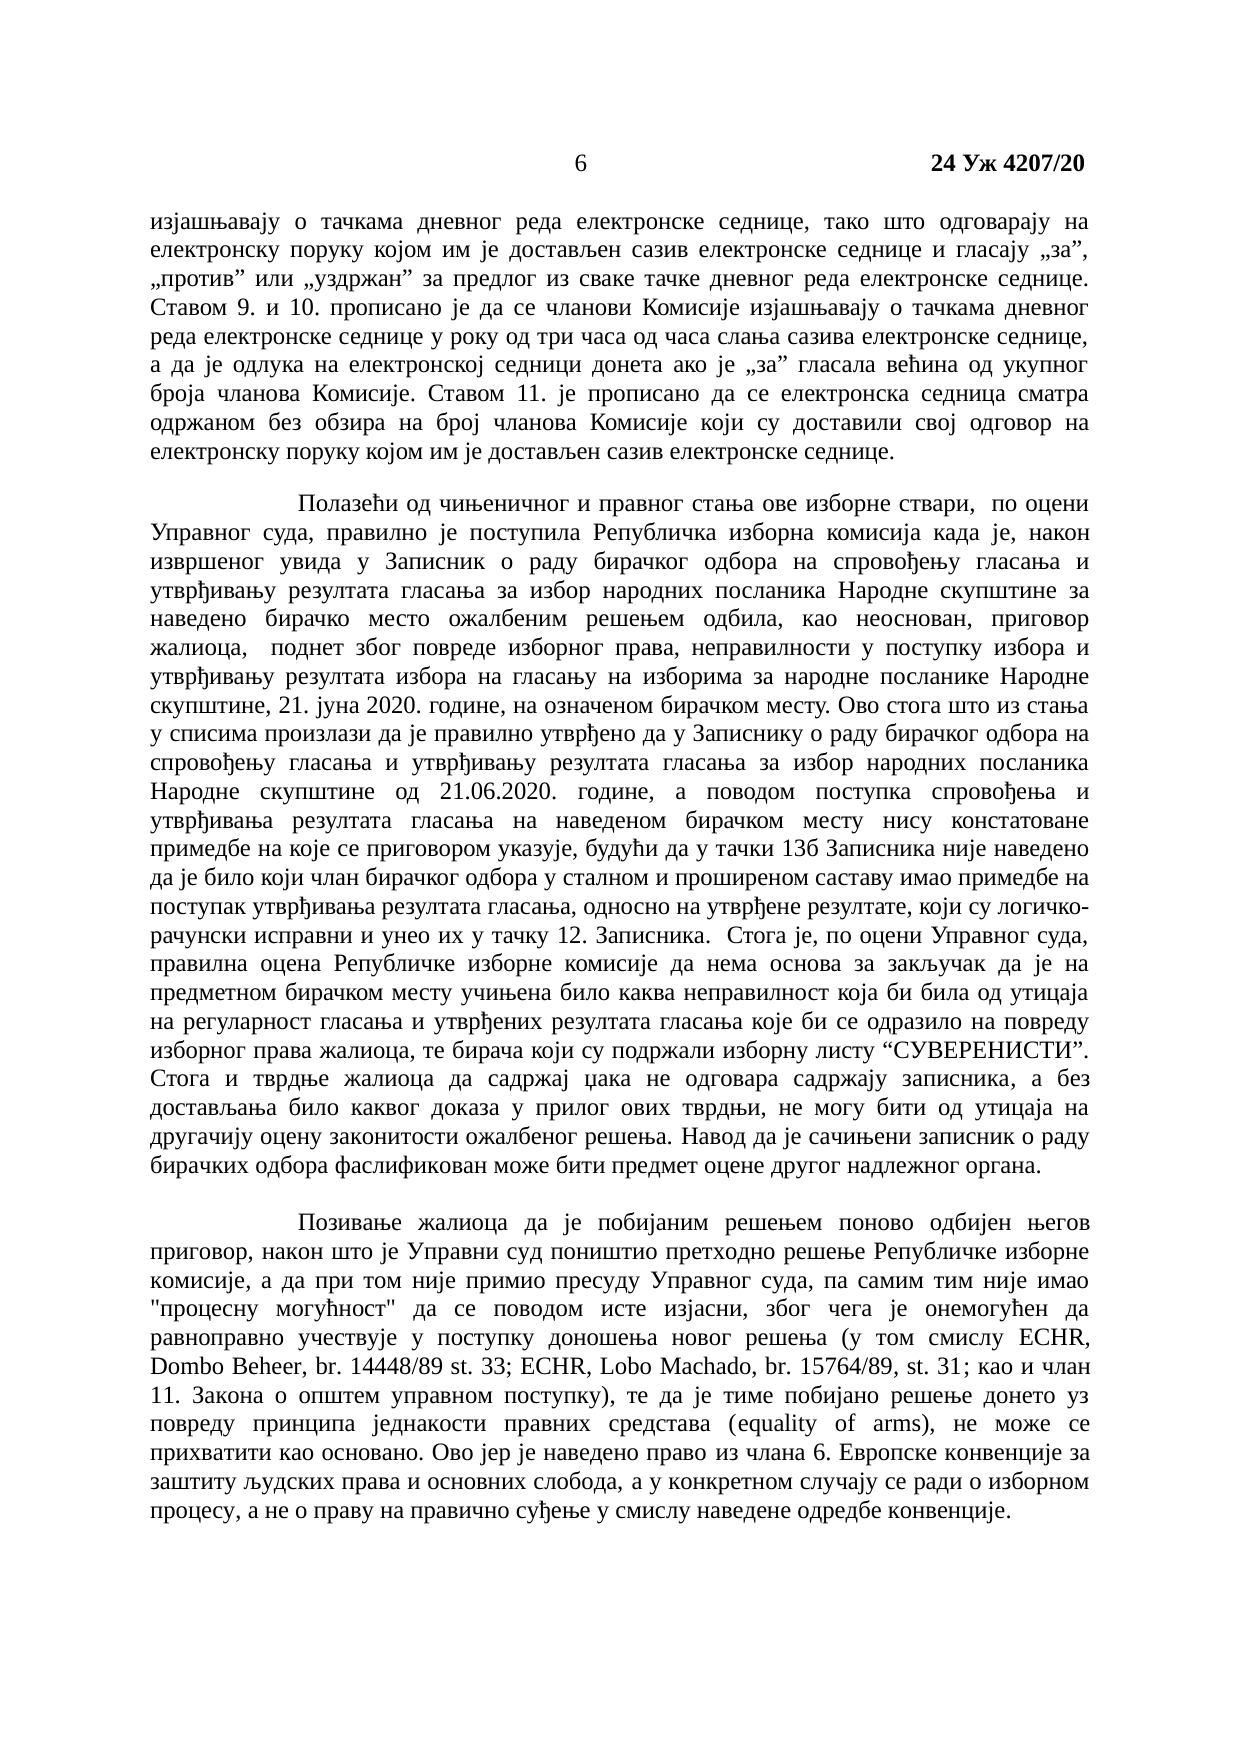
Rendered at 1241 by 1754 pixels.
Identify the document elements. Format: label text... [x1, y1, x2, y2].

text Позивање жалиоца да је побијаним решењем поново одбијен његов приговор, након што је Управни суд поништио претходно решење Републичке изборне комисије, а да при том није примио пресуду Управног суда, па самим тим није имао "процесну могућност" да се поводом исте изјасни, због чега је онемогућен да равноправно учествује у поступку доношења новог решења (у том смислу ECHR, Dombo Beheer, br. 14448/89 st. 33; ECHR, Lobo Machado, br. 15764/89, st. 31; као и члан 11. Закона о општем управном поступку), те да је тиме побијано решење донето уз повреду принципа једнакости правних средстава (equality of arms), не може се прихватити као основано. Ово јер је наведено право из члана 6. Европске конвенције за заштиту људских права и основних слобода, а у конкретном случају се ради о изборном процесу, а не о праву на правично суђење у смислу наведене одредбе конвенције. [150, 1207, 1091, 1523]
text изјашњавају о тачкама дневног реда електронске седнице, тако што одговарају на електронску поруку којом им је достављен сазив електронске седнице и гласају „за”, „против” или „уздржан” за предлог из сваке тачке дневног реда електронске седнице. Ставом 9. и 10. прописано је да се чланови Комисије изјашњавају о тачкама дневног реда електронске седнице у року од три часа од часа слања сазива електронске седнице, а да је одлука на електронској седници донета ако је „за” гласала већина од укупног броја чланова Комисије. Ставом 11. је прописано да се електронска седница сматра одржаном без обзира на број чланова Комисије који су доставили свој одговор на електронску поруку којом им је достављен сазив електронске седнице. [150, 206, 1091, 464]
text Полазећи од чињеничног и правног стања ове изборне ствари, по оцени Управног суда, правилно је поступила Републичка изборна комисија када је, након извршеног увида у Записник о раду бирачког одбора на спровођењу гласања и утврђивању резултата гласања за избор народних посланика Народне скупштине за наведено бирачко место ожалбеним решењем одбила, као неоснован, приговор жалиоца, поднет због повреде изборног права, неправилности у поступку избора и утврђивању резултата избора на гласању на изборима за народне посланике Народне скупштине, 21. јуна 2020. године, на означеном бирачком месту. Ово стога што из стања у списима произлази да је правилно утврђено да у Записнику о раду бирачког одбора на спровођењу гласања и утврђивању резултата гласања за избор народних посланика Народне скупштине од 21.06.2020. године, а поводом поступка спровођења и утврђивања резултата гласања на наведеном бирачком месту нису констатоване примедбе на које се приговором указује, будући да у тачки 13б Записника није наведено да је било који члан бирачког одбора у сталном и проширеном саставу имао примедбе на поступак утврђивања резултата гласања, односно на утврђене резултате, који су логичко-рачунски исправни и унео их у тачку 12. Записника. Стога је, по оцени Управног суда, правилна оцена Републичке изборне комисије да нема основа за закључак да је на предметном бирачком месту учињена било каква неправилност која би била од утицаја на регуларност гласања и утврђених резултата гласања које би се одразило на повреду изборног права жалиоца, те бирача који су подржали изборну листу “СУВЕРЕНИСТИ”. Стога и тврдње жалиоца да садржај џака не одговара садржају записника, а без достављања било каквог доказа у прилог ових тврдњи, не могу бити од утицаја на другачију оцену законитости ожалбеног решења. Навод да је сачињени записник о раду бирачких одбора фаслификован може бити предмет оцене другог надлежног органа. [150, 488, 1091, 1178]
